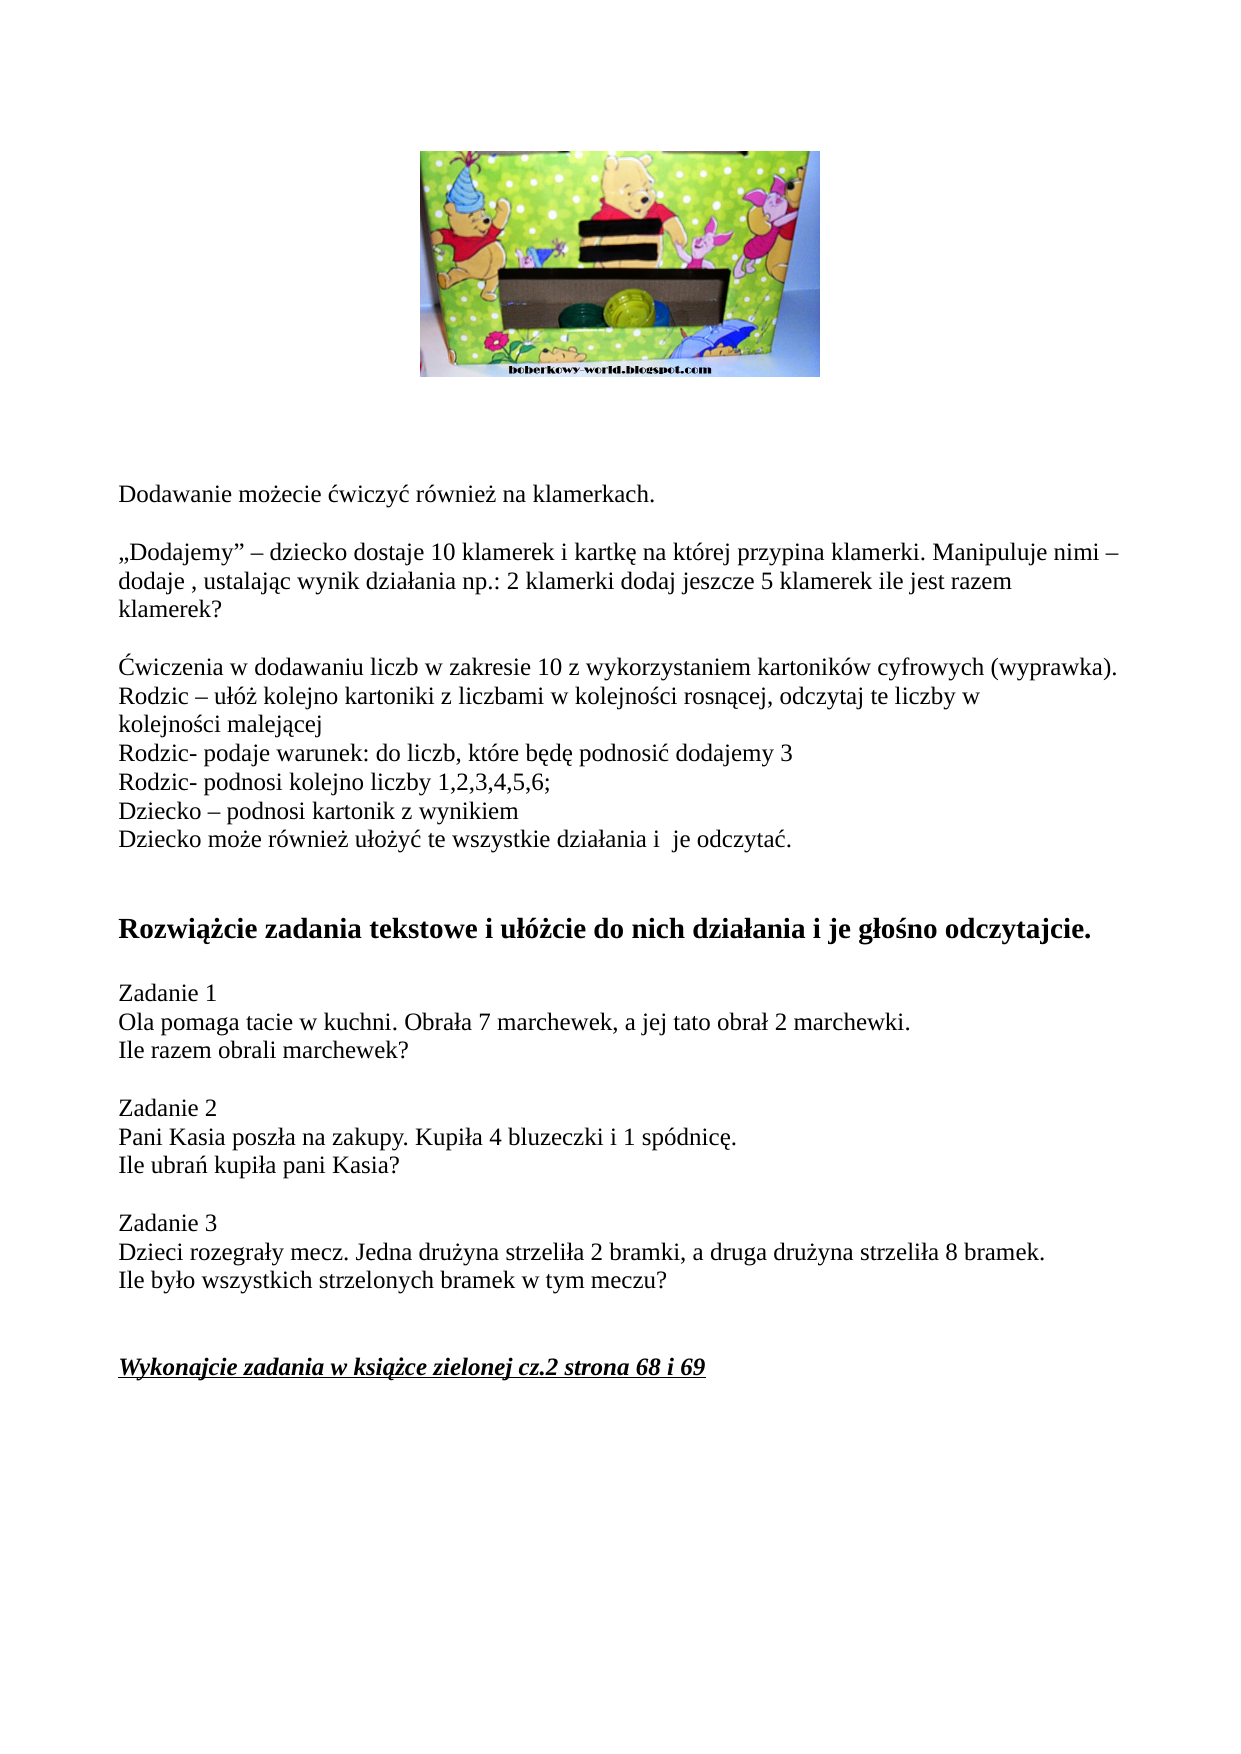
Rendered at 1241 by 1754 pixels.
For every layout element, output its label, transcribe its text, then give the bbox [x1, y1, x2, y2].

text Dziecko – podnosi kartonik z wynikiem [118, 796, 1122, 824]
text Rodzic – ułóż kolejno kartoniki z liczbami w kolejności rosnącej, odczytaj te liczby w [118, 681, 1122, 709]
text Rodzic- podaje warunek: do liczb, które będę podnosić dodajemy 3 [118, 738, 1122, 767]
text Ile było wszystkich strzelonych bramek w tym meczu? [118, 1265, 1122, 1294]
text Zadanie 3 [118, 1208, 1122, 1237]
text Dodawanie możecie ćwiczyć również na klamerkach. [118, 479, 1122, 508]
text Pani Kasia poszła na zakupy. Kupiła 4 bluzeczki i 1 spódnicę. [118, 1122, 1122, 1150]
text Zadanie 2 [118, 1093, 1122, 1122]
text Dzieci rozegrały mecz. Jedna drużyna strzeliła 2 bramki, a druga drużyna strzeliła 8 bramek. [118, 1237, 1122, 1265]
text „Dodajemy” – dziecko dostaje 10 klamerek i kartkę na której przypina klamerki. Manipuluje nimi – dodaje , ustalając wynik działania np.: 2 klamerki dodaj jeszcze 5 klamerek ile jest razem klamerek? [118, 537, 1122, 623]
text Rozwiążcie zadania tekstowe i ułóżcie do nich działania i je głośno odczytajcie. [118, 911, 1122, 944]
text Dziecko może również ułożyć te wszystkie działania i je odczytać. [118, 824, 1122, 853]
text Ile ubrań kupiła pani Kasia? [118, 1150, 1122, 1179]
picture [420, 151, 820, 377]
text Wykonajcie zadania w książce zielonej cz.2 strona 68 i 69 [118, 1352, 1122, 1380]
text kolejności malejącej [118, 709, 1122, 738]
text Ola pomaga tacie w kuchni. Obrała 7 marchewek, a jej tato obrał 2 marchewki. [118, 1007, 1122, 1035]
text Rodzic- podnosi kolejno liczby 1,2,3,4,5,6; [118, 767, 1122, 796]
text Ćwiczenia w dodawaniu liczb w zakresie 10 z wykorzystaniem kartoników cyfrowych (wyprawka). [118, 652, 1122, 681]
text Ile razem obrali marchewek? [118, 1035, 1122, 1064]
text Zadanie 1 [118, 978, 1122, 1007]
